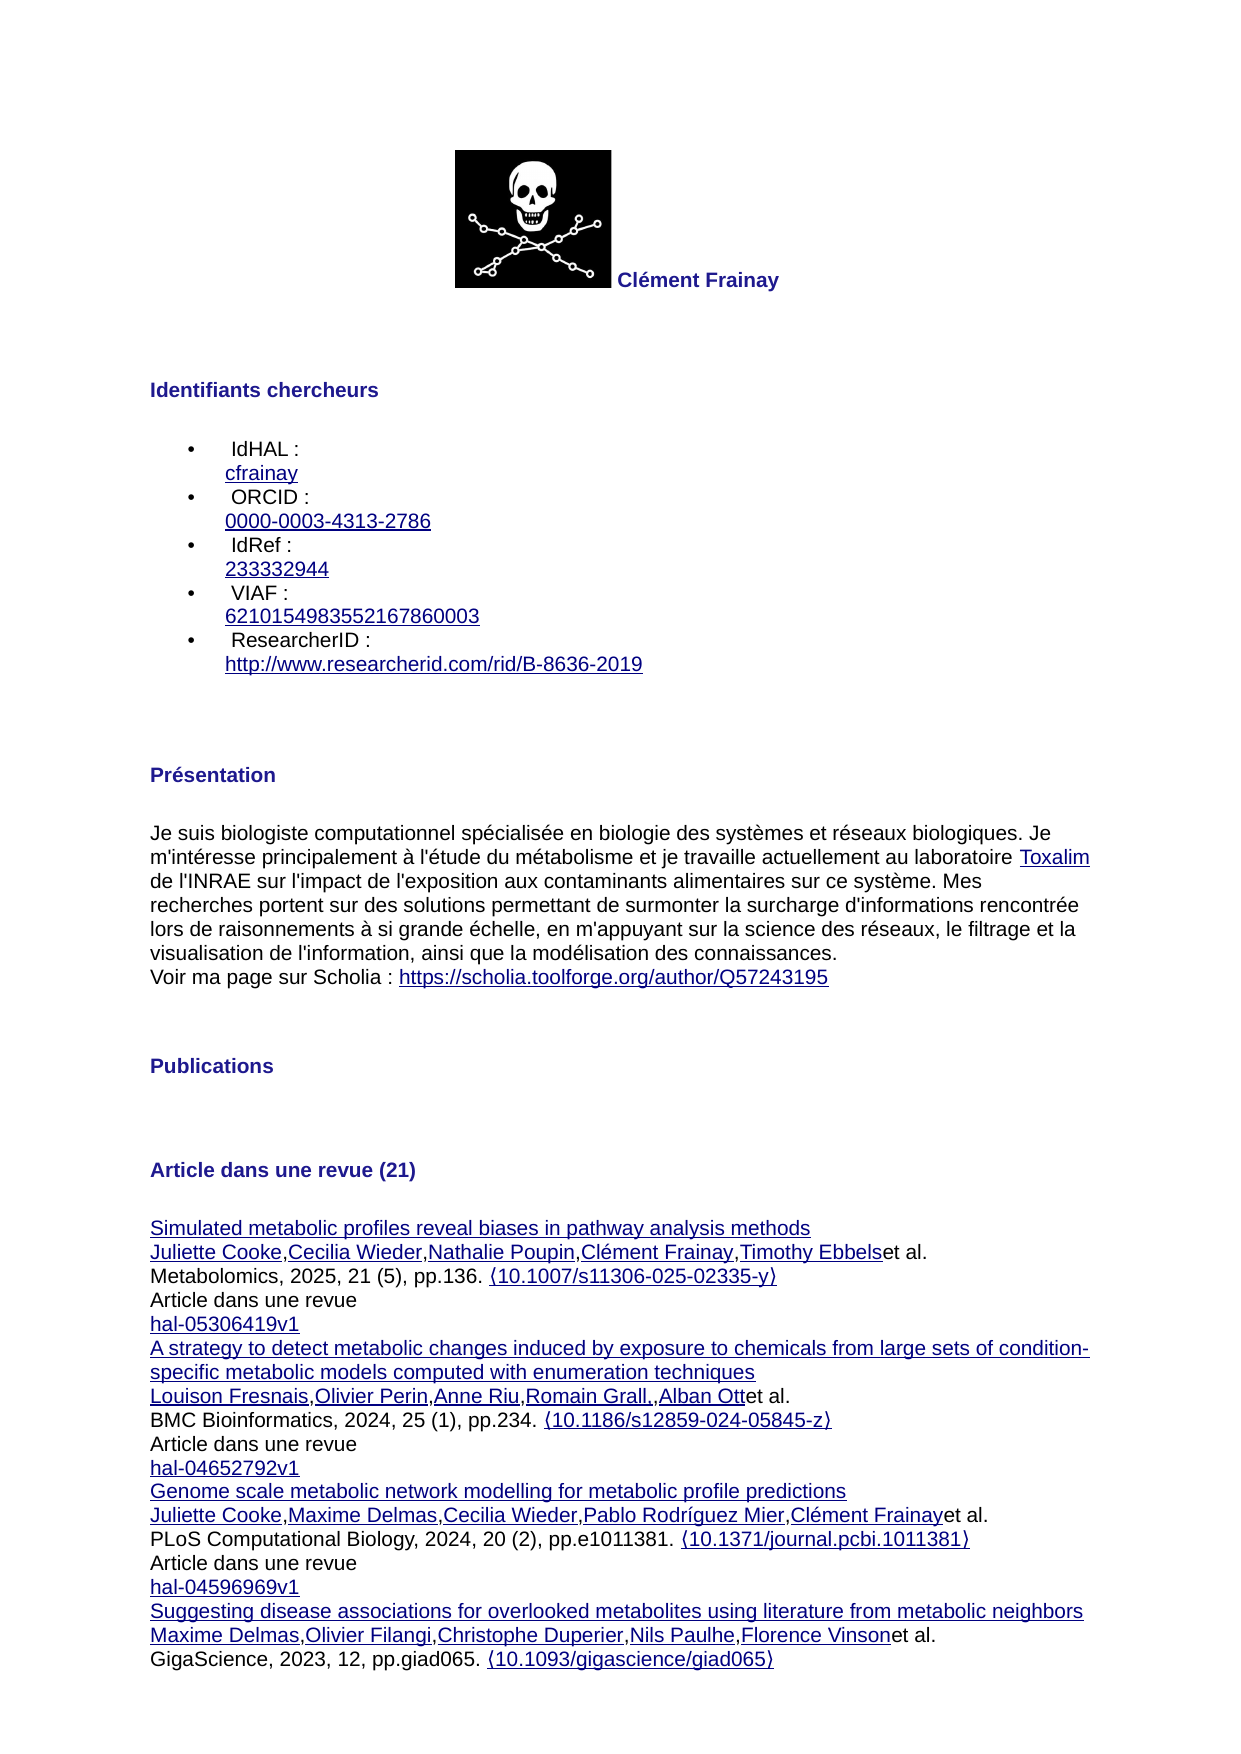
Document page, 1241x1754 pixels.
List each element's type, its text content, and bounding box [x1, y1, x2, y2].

table_cell A strategy to detect metabolic changes induced by exposure to chemicals from large sets of condition- [150, 1336, 1090, 1357]
text Voir ma page sur Scholia : https://scholia.toolforge.org/author/Q57243195 [150, 965, 1090, 989]
text Je suis biologiste computationnel spécialisée en biologie des systèmes et réseaux biologiques. Je m'intéresse principalement à l'étude du métabolisme et je travaille actuellement au laboratoire Toxalim de l'INRAE sur l'impact de l'exposition aux contaminants alimentaires sur ce système. Mes recherches portent sur des solutions permettant de surmonter la surcharge d'informations rencontrée lors de raisonnements à si grande échelle, en m'appuyant sur la science des réseaux, le filtrage et la visualisation de l'information, ainsi que la modélisation des connaissances. [150, 821, 1090, 965]
list cfrainay [187, 461, 1090, 484]
subtitle Présentation [150, 763, 1090, 787]
table_cell Suggesting disease associations for overlooked metabolites using literature from metabolic neighbors Maxime Delmas,Olivier Filangi,Christophe Duperier,Nils Paulhe,Florence Vinsonet al. GigaScience, 2023, 12, pp.giad065. ⟨10.1093/gigascience/giad065⟩ [150, 1599, 1090, 1671]
picture [455, 150, 612, 288]
subtitle Identifiants chercheurs [150, 378, 1090, 402]
list 0000-0003-4313-2786 [187, 508, 1090, 532]
list IdRef : [187, 532, 1090, 556]
subtitle Article dans une revue (21) [150, 1157, 1090, 1181]
list http://www.researcherid.com/rid/B-8636-2019 [187, 652, 1090, 676]
list 233332944 [187, 556, 1090, 580]
table_cell Genome scale metabolic network modelling for metabolic profile predictions Juliette Cooke,Maxime Delmas,Cecilia Wieder,Pablo Rodríguez Mier,Clément Frainayet al. PLoS Computational Biology, 2024, 20 (2), pp.e1011381. ⟨10.1371/journal.pcbi.1011381⟩ Article dans une revue hal-04596969v1 [150, 1479, 1090, 1599]
subtitle Clément Frainay [150, 150, 1090, 292]
list VIAF : [187, 580, 1090, 604]
list ORCID : [187, 484, 1090, 508]
list 6210154983552167860003 [187, 604, 1090, 628]
table_cell specific metabolic models computed with enumeration techniques Louison Fresnais,Olivier Perin,Anne Riu,Romain Grall,,Alban Ottet al. BMC Bioinformatics, 2024, 25 (1), pp.234. ⟨10.1186/s12859-024-05845-z⟩ Article dans une revue hal-04652792v1 [150, 1358, 1090, 1479]
subtitle Publications [150, 1054, 1090, 1078]
list ResearcherID : [187, 628, 1090, 652]
list IdHAL : [187, 437, 1090, 461]
table_header Simulated metabolic profiles reveal biases in pathway analysis methods Juliette Cooke,Cecilia Wieder,Nathalie Poupin,Clément Frainay,Timothy Ebbelset al. Metabolomics, 2025, 21 (5), pp.136. ⟨10.1007/s11306-025-02335-y⟩ Article dans une revue hal-05306419v1 [150, 1216, 1090, 1336]
